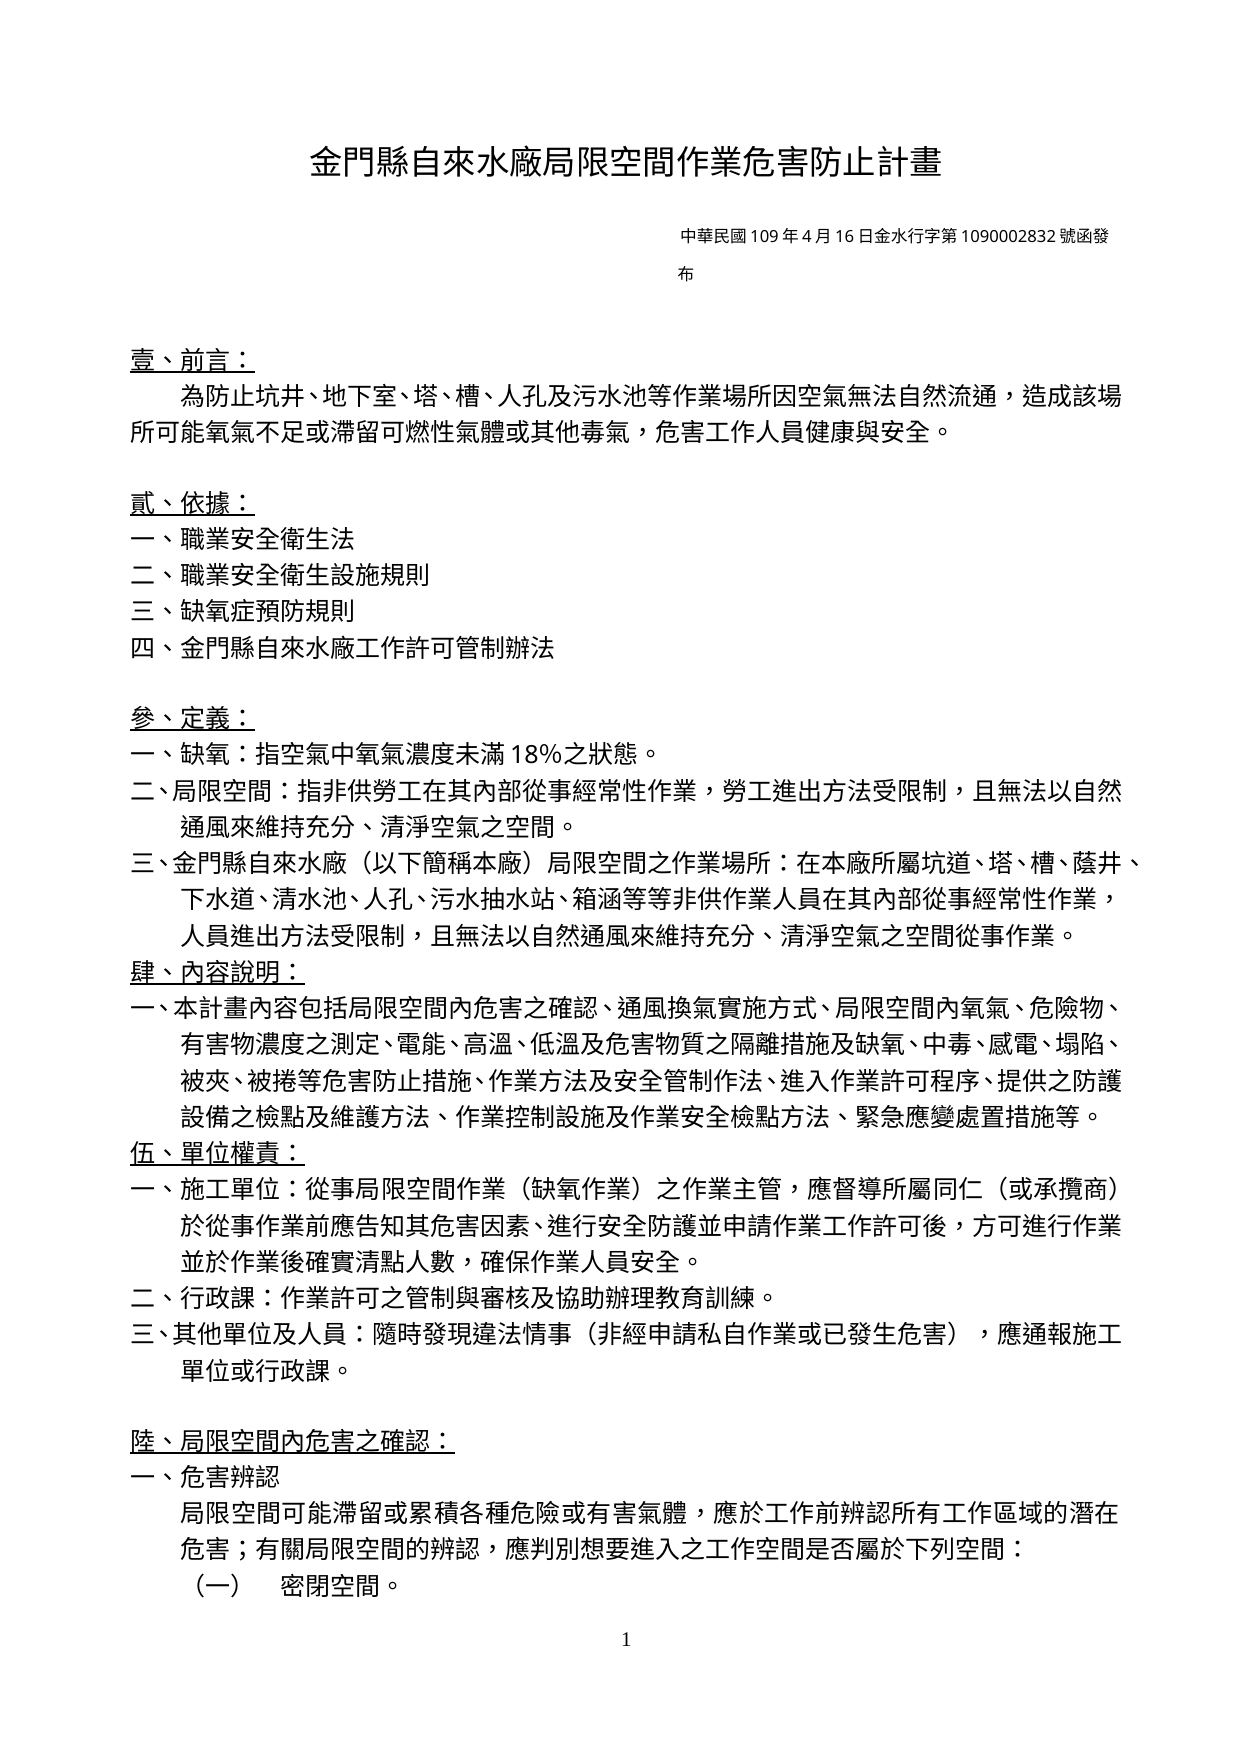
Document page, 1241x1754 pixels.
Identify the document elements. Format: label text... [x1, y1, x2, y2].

text 一、職業安全衛生法 [130, 519, 1122, 556]
text 伍、單位權責： [130, 1133, 1122, 1170]
text 壹、前言： [130, 340, 1122, 377]
text 一、危害辨認 [130, 1457, 1122, 1494]
text 一、缺氧：指空氣中氧氣濃度未滿18％之狀態。 [130, 735, 1122, 771]
text 三、金門縣自來水廠（以下簡稱本廠）局限空間之作業場所：在本廠所屬坑道、塔、槽、蔭井、下水道、清水池、人孔、污水抽水站、箱涵等等非供作業人員在其內部從事經常性作業，人員進出方法受限制，且無法以自然通風來維持充分、清淨空氣之空間從事作業。 [130, 843, 1122, 952]
text 二、行政課：作業許可之管制與審核及協助辦理教育訓練。 [130, 1278, 1122, 1315]
text 金門縣自來水廠局限空間作業危害防止計畫 [130, 123, 1122, 198]
text 一、本計畫內容包括局限空間內危害之確認、通風換氣實施方式、局限空間內氧氣、危險物、有害物濃度之測定、電能、高溫、低溫及危害物質之隔離措施及缺氧、中毒、感電、塌陷、被夾、被捲等危害防止措施、作業方法及安全管制作法、進入作業許可程序、提供之防護設備之檢點及維護方法、作業控制設施及作業安全檢點方法、緊急應變處置措施等。 [130, 988, 1122, 1133]
text 三、缺氧症預防規則 [130, 592, 1122, 628]
text 二、局限空間：指非供勞工在其內部從事經常性作業，勞工進出方法受限制，且無法以自然通風來維持充分、清淨空氣之空間。 [130, 771, 1122, 843]
text 局限空間可能滯留或累積各種危險或有害氣體，應於工作前辨認所有工作區域的潛在危害；有關局限空間的辨認，應判別想要進入之工作空間是否屬於下列空間： [180, 1494, 1122, 1566]
text 參、定義： [130, 698, 1122, 735]
text （一） 密閉空間。 [180, 1566, 1122, 1602]
text 中華民國109年4月16日金水行字第1090002832號函發布 [677, 217, 1122, 292]
text 貳、依據： [130, 483, 1122, 519]
text 肆、內容說明： [130, 952, 1122, 988]
text 二、職業安全衛生設施規則 [130, 556, 1122, 592]
text 四、金門縣自來水廠工作許可管制辦法 [130, 628, 1122, 664]
text 陸、局限空間內危害之確認： [130, 1421, 1122, 1457]
text 為防止坑井、地下室、塔、槽、人孔及污水池等作業場所因空氣無法自然流通，造成該場所可能氧氣不足或滯留可燃性氣體或其他毒氣，危害工作人員健康與安全。 [130, 377, 1122, 449]
text 一、施工單位：從事局限空間作業（缺氧作業）之作業主管，應督導所屬同仁（或承攬商），於從事作業前應告知其危害因素、進行安全防護並申請作業工作許可後，方可進行作業，並於作業後確實清點人數，確保作業人員安全。 [130, 1170, 1122, 1278]
text 三、其他單位及人員：隨時發現違法情事（非經申請私自作業或已發生危害），應通報施工單位或行政課。 [130, 1315, 1122, 1387]
